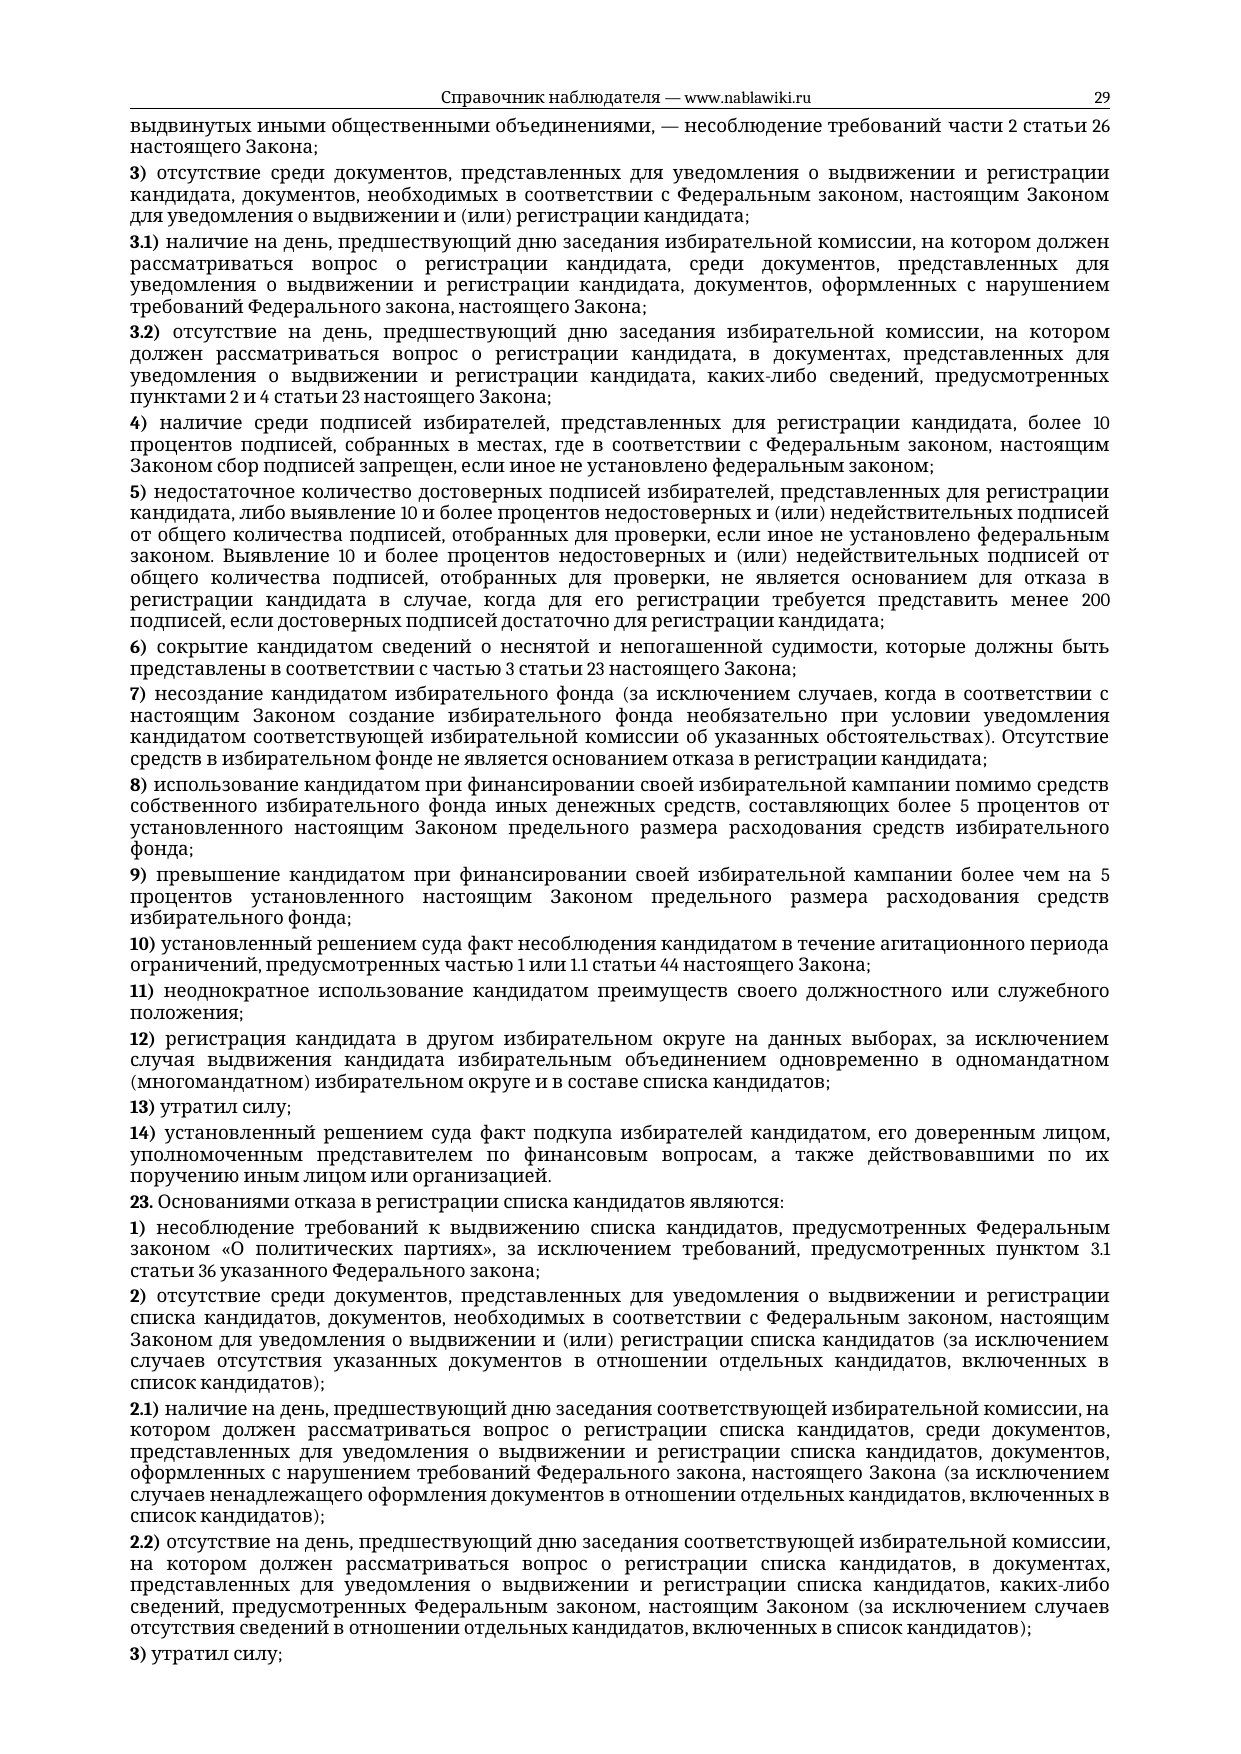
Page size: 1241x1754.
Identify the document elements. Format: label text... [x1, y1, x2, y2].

text 9) превышение кандидатом при финансировании своей избирательной кампании более чем на 5 процентов установленного настоящим Законом предельного размера расходования средств избирательного фонда; [130, 864, 1110, 929]
text 6) сокрытие кандидатом сведений о неснятой и непогашенной судимости, которые должны быть представлены в соответствии с частью 3 статьи 23 настоящего Закона; [130, 636, 1110, 679]
text выдвинутых иными общественными объединениями, — несоблюдение требований части 2 статьи 26 настоящего Закона; [130, 116, 1110, 159]
text 13) утратил силу; [130, 1097, 1110, 1118]
text 3.2) отсутствие на день, предшествующий дню заседания избирательной комиссии, на котором должен рассматриваться вопрос о регистрации кандидата, в документах, представленных для уведомления о выдвижении и регистрации кандидата, каких-либо сведений, предусмотренных пунктами 2 и 4 статьи 23 настоящего Закона; [130, 322, 1110, 408]
text 8) использование кандидатом при финансировании своей избирательной кампании помимо средств собственного избирательного фонда иных денежных средств, составляющих более 5 процентов от установленного настоящим Законом предельного размера расходования средств избирательного фонда; [130, 774, 1110, 860]
text 2.1) наличие на день, предшествующий дню заседания соответствующей избирательной комиссии, на котором должен рассматриваться вопрос о регистрации списка кандидатов, среди документов, представленных для уведомления о выдвижении и регистрации списка кандидатов, документов, оформленных с нарушением требований Федерального закона, настоящего Закона (за исключением случаев ненадлежащего оформления документов в отношении отдельных кандидатов, включенных в список кандидатов); [130, 1398, 1110, 1527]
text 2.2) отсутствие на день, предшествующий дню заседания соответствующей избирательной комиссии, на котором должен рассматриваться вопрос о регистрации списка кандидатов, в документах, представленных для уведомления о выдвижении и регистрации списка кандидатов, каких-либо сведений, предусмотренных Федеральным законом, настоящим Законом (за исключением случаев отсутствия сведений в отношении отдельных кандидатов, включенных в список кандидатов); [130, 1532, 1110, 1639]
text 23. Основаниями отказа в регистрации списка кандидатов являются: [130, 1191, 1110, 1213]
text 10) установленный решением суда факт несоблюдения кандидатом в течение агитационного периода ограничений, предусмотренных частью 1 или 1.1 статьи 44 настоящего Закона; [130, 933, 1110, 977]
text 1) несоблюдение требований к выдвижению списка кандидатов, предусмотренных Федеральным законом «О политических партиях», за исключением требований, предусмотренных пунктом 3.1 статьи 36 указанного Федерального закона; [130, 1217, 1110, 1282]
text 12) регистрация кандидата в другом избирательном округе на данных выборах, за исключением случая выдвижения кандидата избирательным объединением одновременно в одномандатном (многомандатном) избирательном округе и в составе списка кандидатов; [130, 1028, 1110, 1093]
text 4) наличие среди подписей избирателей, представленных для регистрации кандидата, более 10 процентов подписей, собранных в местах, где в соответствии с Федеральным законом, настоящим Законом сбор подписей запрещен, если иное не установлено федеральным законом; [130, 412, 1110, 477]
text 14) установленный решением суда факт подкупа избирателей кандидатом, его доверенным лицом, уполномоченным представителем по финансовым вопросам, а также действовавшими по их поручению иным лицом или организацией. [130, 1123, 1110, 1187]
text 3) отсутствие среди документов, представленных для уведомления о выдвижении и регистрации кандидата, документов, необходимых в соответствии с Федеральным законом, настоящим Законом для уведомления о выдвижении и (или) регистрации кандидата; [130, 163, 1110, 227]
text 5) недостаточное количество достоверных подписей избирателей, представленных для регистрации кандидата, либо выявление 10 и более процентов недостоверных и (или) недействительных подписей от общего количества подписей, отобранных для проверки, если иное не установлено федеральным законом. Выявление 10 и более процентов недостоверных и (или) недействительных подписей от общего количества подписей, отобранных для проверки, не является основанием для отказа в регистрации кандидата в случае, когда для его регистрации требуется представить менее 200 подписей, если достоверных подписей достаточно для регистрации кандидата; [130, 481, 1110, 632]
text 3) утратил силу; [130, 1643, 1110, 1665]
text 3.1) наличие на день, предшествующий дню заседания избирательной комиссии, на котором должен рассматриваться вопрос о регистрации кандидата, среди документов, представленных для уведомления о выдвижении и регистрации кандидата, документов, оформленных с нарушением требований Федерального закона, настоящего Закона; [130, 232, 1110, 318]
text 7) несоздание кандидатом избирательного фонда (за исключением случаев, когда в соответствии с настоящим Законом создание избирательного фонда необязательно при условии уведомления кандидатом соответствующей избирательной комиссии об указанных обстоятельствах). Отсутствие средств в избирательном фонде не является основанием отказа в регистрации кандидата; [130, 684, 1110, 770]
text 2) отсутствие среди документов, представленных для уведомления о выдвижении и регистрации списка кандидатов, документов, необходимых в соответствии с Федеральным законом, настоящим Законом для уведомления о выдвижении и (или) регистрации списка кандидатов (за исключением случаев отсутствия указанных документов в отношении отдельных кандидатов, включенных в список кандидатов); [130, 1286, 1110, 1394]
text 11) неоднократное использование кандидатом преимуществ своего должностного или служебного положения; [130, 981, 1110, 1024]
